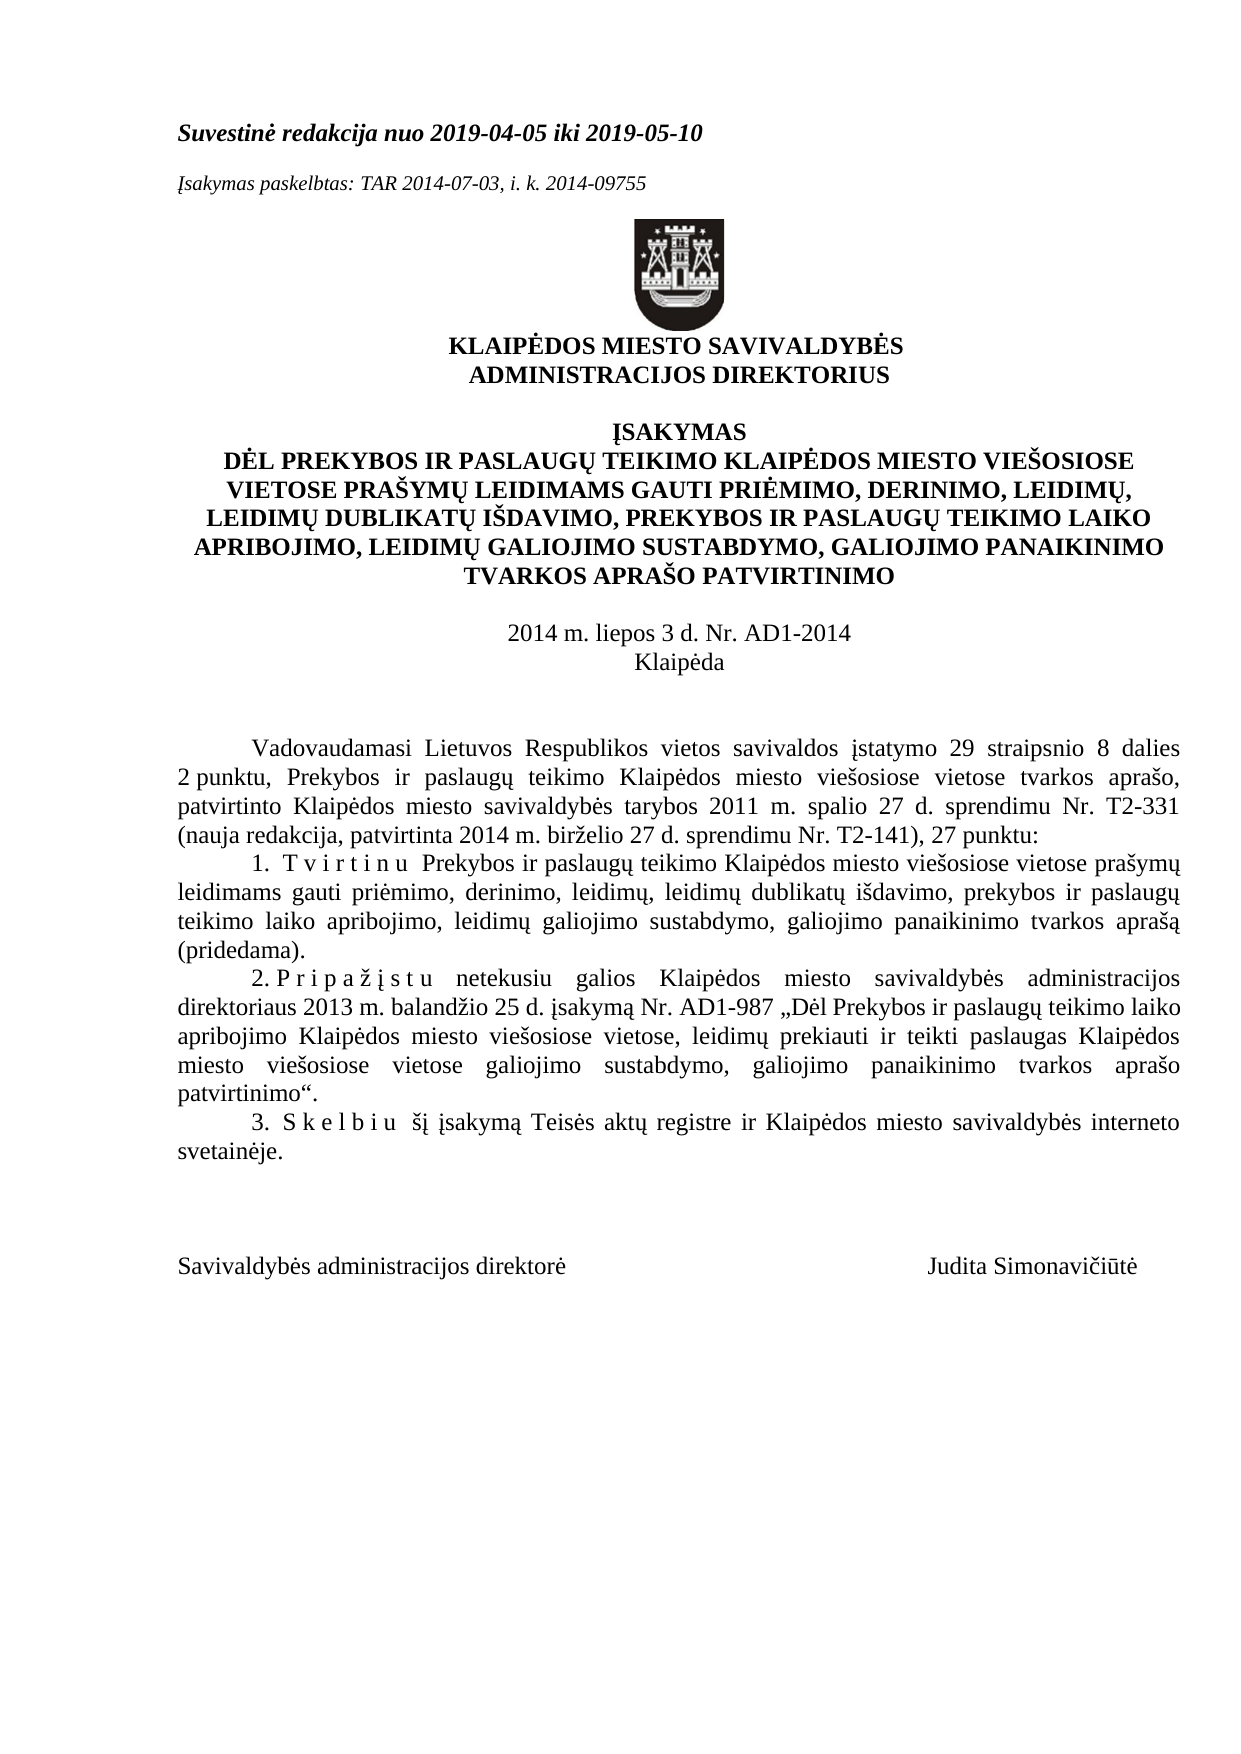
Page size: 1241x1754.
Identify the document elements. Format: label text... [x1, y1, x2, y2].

text DĖL PREKYBOS IR PASLAUGŲ TEIKIMO KLAIPĖDOS MIESTO VIEŠOSIOSE VIETOSE PRAŠYMŲ LEIDIMAMS GAUTI PRIĖMIMO, DERINIMO, LEIDIMŲ, LEIDIMŲ DUBLIKATŲ IŠDAVIMO, PREKYBOS IR PASLAUGŲ TEIKIMO LAIKO APRIBOJIMO, LEIDIMŲ GALIOJIMO SUSTABDYMO, GALIOJIMO PANAIKINIMO TVARKOS APRAŠO PATVIRTINIMO [177, 446, 1181, 590]
text Klaipėda [177, 647, 1181, 676]
text 2014 m. liepos 3 d. Nr. AD1-2014 [177, 618, 1181, 647]
text ĮSAKYMAS [177, 417, 1181, 446]
text Vadovaudamasi Lietuvos Respublikos vietos savivaldos įstatymo 29 straipsnio 8 dalies 2 punktu, Prekybos ir paslaugų teikimo Klaipėdos miesto viešosiose vietose tvarkos aprašo, patvirtinto Klaipėdos miesto savivaldybės tarybos 2011 m. spalio 27 d. sprendimu Nr. T2-331 (nauja redakcija, patvirtinta 2014 m. birželio 27 d. sprendimu Nr. T2-141), 27 punktu: [177, 733, 1181, 848]
text 1. Tvirtinu Prekybos ir paslaugų teikimo Klaipėdos miesto viešosiose vietose prašymų leidimams gauti priėmimo, derinimo, leidimų, leidimų dublikatų išdavimo, prekybos ir paslaugų teikimo laiko apribojimo, leidimų galiojimo sustabdymo, galiojimo panaikinimo tvarkos aprašą (pridedama). [177, 848, 1181, 963]
text Suvestinė redakcija nuo 2019-04-05 iki 2019-05-10 [177, 118, 1181, 147]
text 2. Pripažįstu netekusiu galios Klaipėdos miesto savivaldybės administracijos direktoriaus 2013 m. balandžio 25 d. įsakymą Nr. AD1-987 „Dėl Prekybos ir paslaugų teikimo laiko apribojimo Klaipėdos miesto viešosiose vietose, leidimų prekiauti ir teikti paslaugas Klaipėdos miesto viešosiose vietose galiojimo sustabdymo, galiojimo panaikinimo tvarkos aprašo patvirtinimo“. [177, 963, 1181, 1107]
text Įsakymas paskelbtas: TAR 2014-07-03, i. k. 2014-09755 [177, 171, 1181, 195]
text ADMINISTRACIJOS DIREKTORIUS [177, 360, 1181, 388]
text KLAIPĖDOS MIESTO SAVIVALDYBĖS [177, 331, 1181, 360]
text Savivaldybės administracijos direktorė Judita Simonavičiūtė [177, 1251, 1181, 1280]
text 3. Skelbiu šį įsakymą Teisės aktų registre ir Klaipėdos miesto savivaldybės interneto svetainėje. [177, 1107, 1181, 1165]
